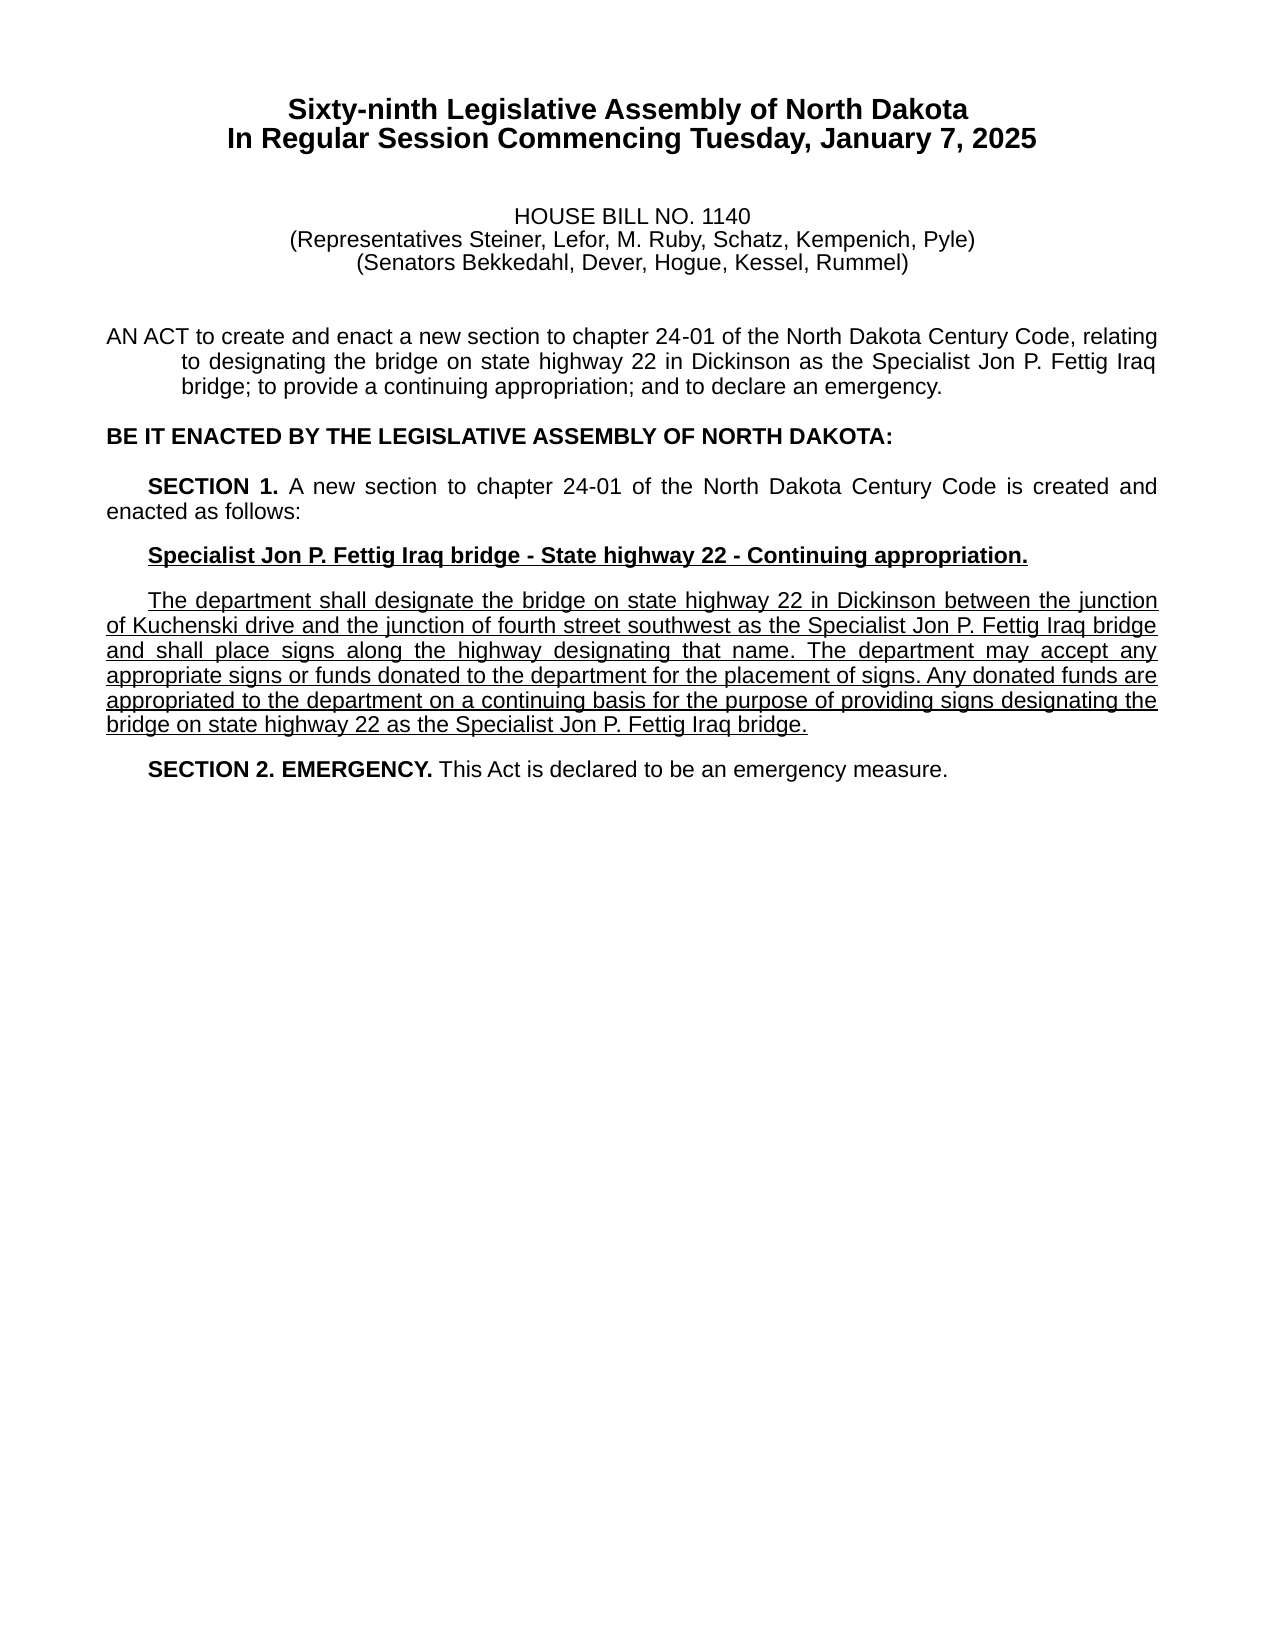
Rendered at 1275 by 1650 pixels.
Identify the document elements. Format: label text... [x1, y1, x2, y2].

text SECTION 2. EMERGENCY. This Act is declared to be an emergency measure. [106, 758, 1158, 783]
text BE IT ENACTED BY THE LEGISLATIVE ASSEMBLY OF NORTH DAKOTA: [106, 425, 1158, 449]
text and shall place signs along the highway designating that name. The department may accept any [106, 636, 1158, 660]
text SECTION 1. A new section to chapter 24‑01 of the North Dakota Century Code is created and enacted as follows: [106, 474, 1158, 524]
text House BILL NO. 1140 [106, 204, 1158, 229]
text (Representatives Steiner, Lefor, M. Ruby, Schatz, Kempenich, Pyle) [106, 229, 1158, 252]
text bridge on state highway 22 as the Specialist Jon P. Fettig Iraq bridge. [106, 711, 1158, 738]
text (Senators Bekkedahl, Dever, Hogue, Kessel, Rummel) [106, 252, 1158, 275]
title Sixty-ninth Legislative Assembly of North Dakota [106, 96, 1158, 125]
text appropriate signs or funds donated to the department for the placement of signs. Any donated funds are [106, 661, 1158, 685]
subtitle Specialist Jon P. Fettig Iraq bridge ‑ State highway 22 ‑ Continuing appropriation. [106, 544, 1158, 569]
text appropriated to the department on a continuing basis for the purpose of providing signs designating the [106, 686, 1158, 709]
title AN ACT to create and enact a new section to chapter 24‑01 of the North Dakota Century Code, relating to designating the bridge on state highway 22 in Dickinson as the Specialist Jon P. Fettig Iraq bridge; to provide a continuing appropriation; and to declare an emergency. [106, 325, 1158, 399]
title In Regular Session Commencing Tuesday, January 7, 2025 [106, 125, 1158, 154]
text The department shall designate the bridge on state highway 22 in Dickinson between the junction of Kuchenski drive and the junction of fourth street southwest as the Specialist Jon P. Fettig Iraq bridge [106, 589, 1158, 635]
